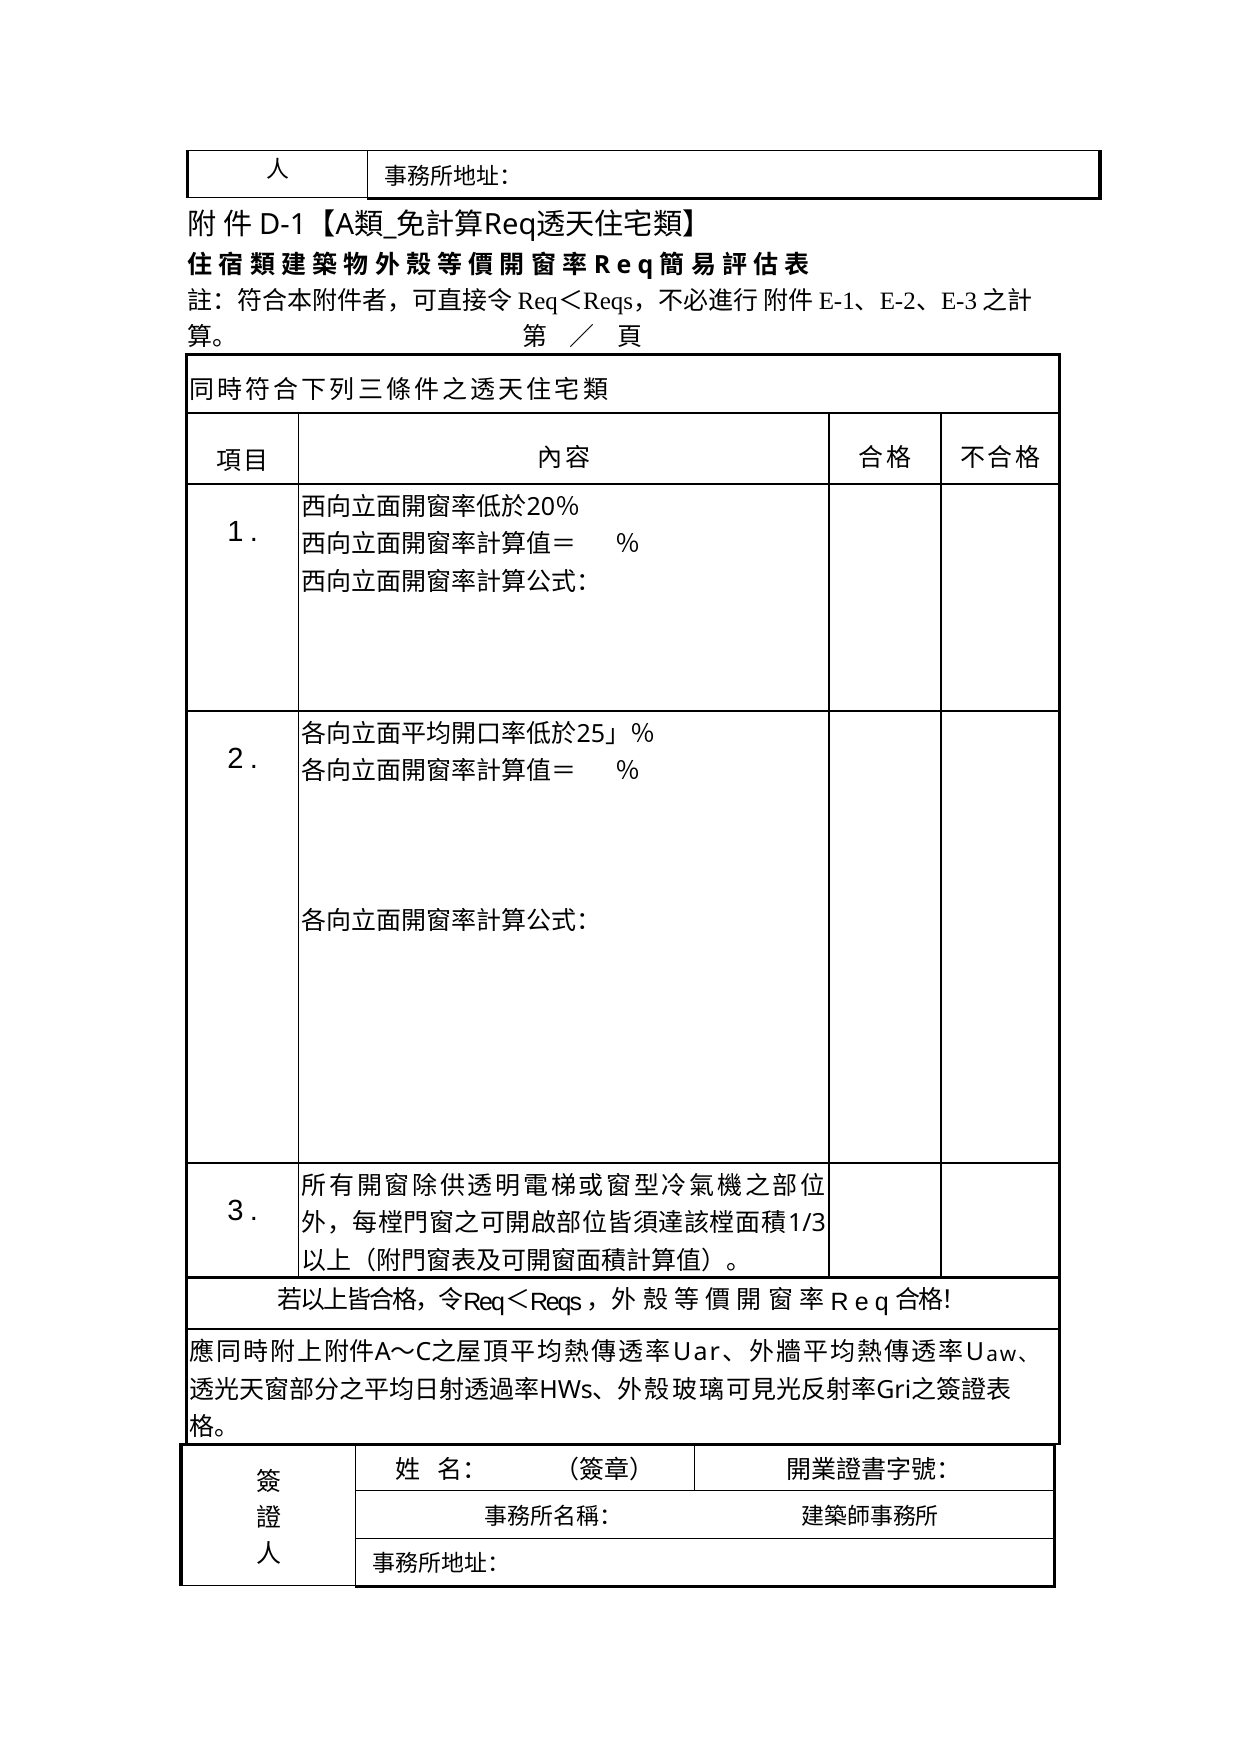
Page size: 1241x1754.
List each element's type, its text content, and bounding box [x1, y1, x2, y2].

table_cell 開業證書字號： [695, 1446, 1053, 1490]
table_cell 事務所地址： [368, 151, 1098, 197]
table_cell 各向立面平均開口率低於25」％ 各向立面開窗率計算值＝ ％ 各向立面開窗率計算公式： [299, 712, 828, 1162]
table_cell 項目 [188, 414, 298, 483]
text 住宿類建築物外殼等價開窗率Req簡易評估表 [187, 243, 1053, 280]
table_cell [181, 483, 185, 710]
table_cell 姓 名： （簽章） [356, 1446, 694, 1490]
table_cell [181, 412, 185, 483]
table_cell 3. [188, 1164, 298, 1276]
table_cell [942, 712, 1058, 1162]
text 附 件 D-1【A類_免計算Req透天住宅類】 [187, 200, 1053, 243]
table_cell 事務所名稱： 建築師事務所 [356, 1491, 1053, 1537]
table_header [181, 353, 185, 412]
table_header 同時符合下列三條件之透天住宅類 [188, 356, 1058, 412]
table_cell 2. [188, 712, 298, 1162]
table_cell [181, 710, 185, 1162]
table_cell 簽 證 人 [183, 1446, 355, 1585]
table_cell 西向立面開窗率低於20％ 西向立面開窗率計算值＝ ％ 西向立面開窗率計算公式： [299, 485, 828, 710]
table_cell [181, 1276, 185, 1328]
table_cell [942, 485, 1058, 710]
table_cell 內容 [299, 414, 828, 483]
table_cell 所有開窗除供透明電梯或窗型冷氣機之部位外，每樘門窗之可開啟部位皆須達該樘面積1/3以上（附門窗表及可開窗面積計算值）。 [299, 1164, 828, 1276]
table_cell 事務所地址： [356, 1539, 1053, 1585]
table_cell 應同時附上附件A～C之屋頂平均熱傳透率Uar、外牆平均熱傳透率Uaw、透光天窗部分之平均日射透過率HWs、外殼玻璃可見光反射率Gri之簽證表格。 [188, 1330, 1058, 1443]
table_cell 1. [188, 485, 298, 710]
table_cell 不合格 [942, 414, 1058, 483]
table_cell [181, 1162, 185, 1276]
table_cell 若以上皆合格，令Req＜Reqs ，外殼等價開窗率Req合格！ [188, 1279, 1058, 1328]
table_cell [181, 1328, 185, 1443]
text 註：符合本附件者，可直接令Req＜Reqs，不必進行 附件E-1、E-2、E-3之計算。 第 ／ 頁 [187, 280, 1053, 353]
table_cell [830, 712, 940, 1162]
table_cell [942, 1164, 1058, 1276]
table_cell 合格 [830, 414, 940, 483]
table_cell [830, 485, 940, 710]
table_cell [830, 1164, 940, 1276]
